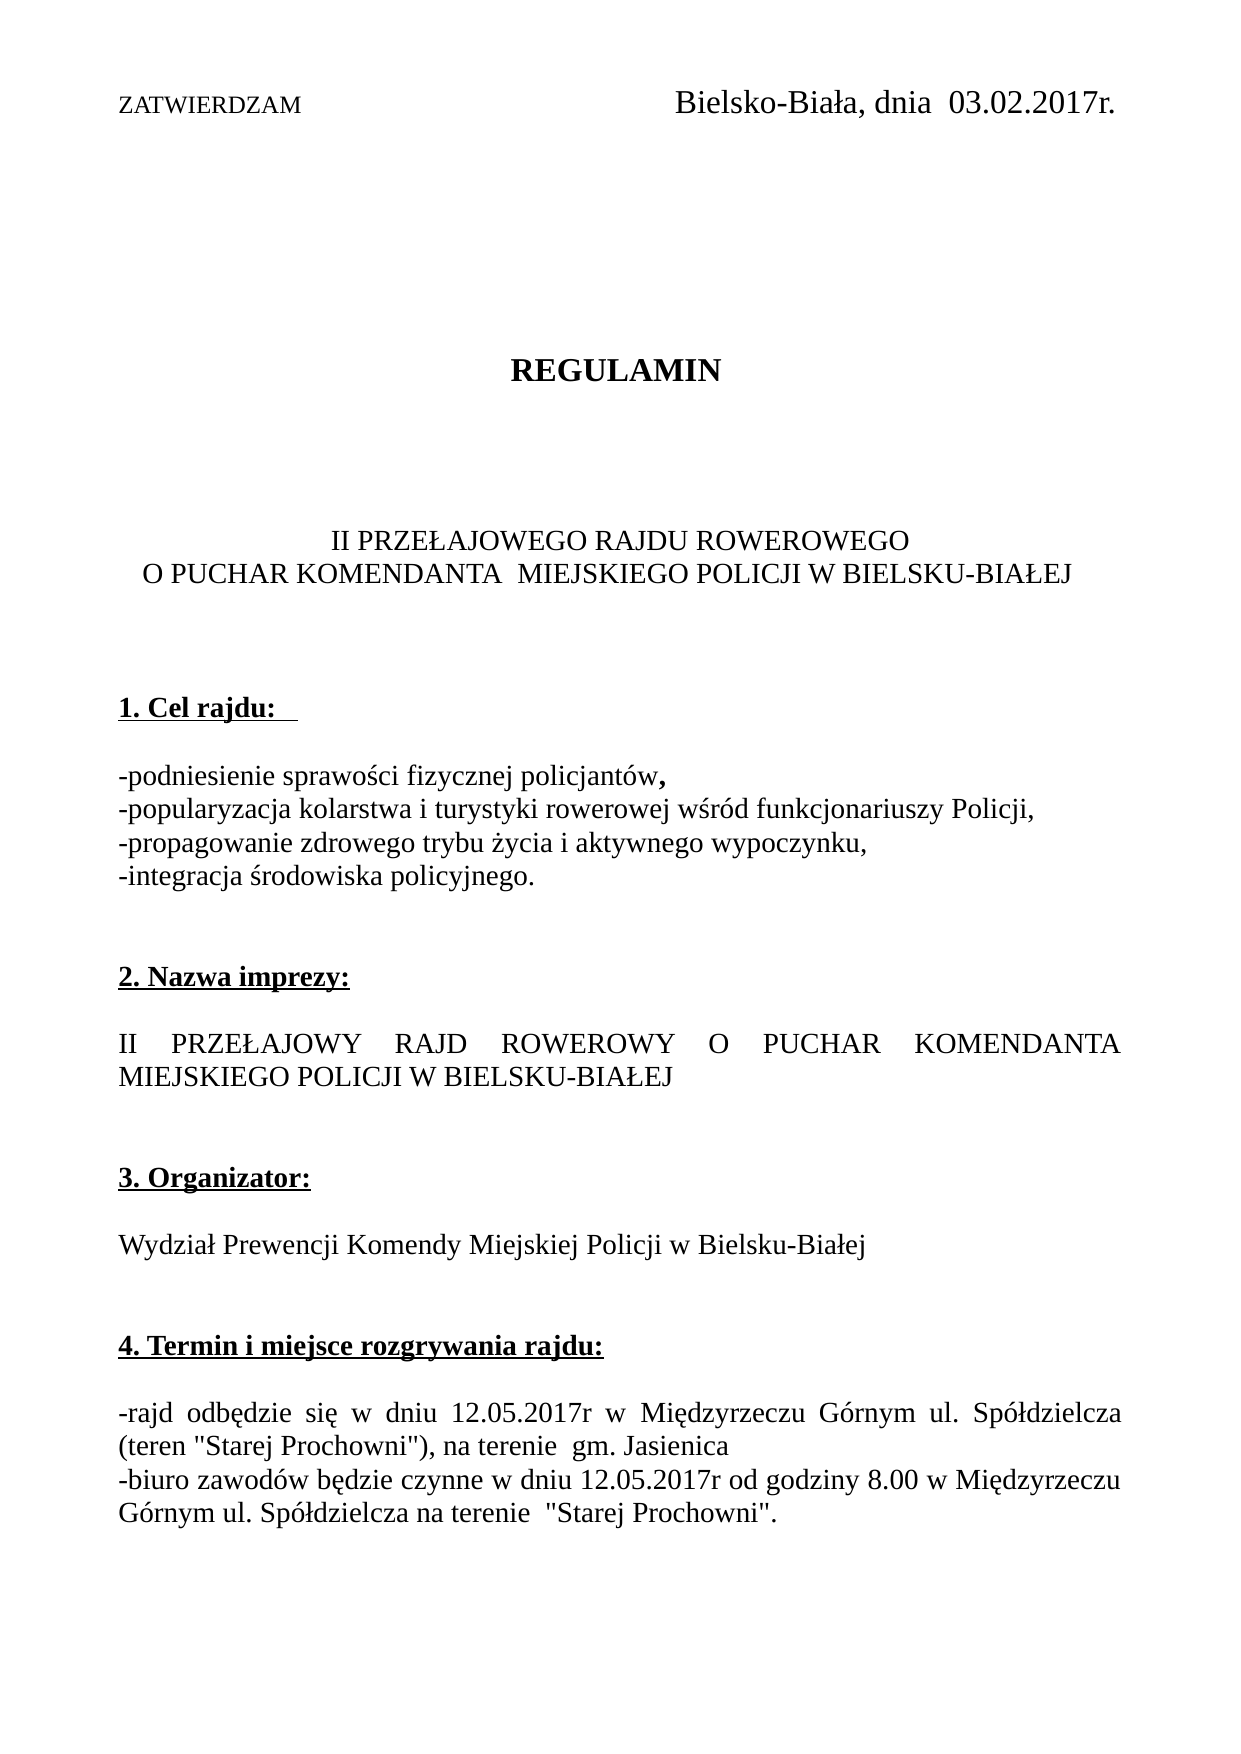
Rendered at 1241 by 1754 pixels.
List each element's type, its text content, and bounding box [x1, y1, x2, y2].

text 3. Organizator: [118, 1160, 1122, 1194]
text REGULAMIN [118, 350, 1122, 389]
text Wydział Prewencji Komendy Miejskiej Policji w Bielsku-Białej [118, 1227, 1122, 1261]
text 1. Cel rajdu: [118, 691, 1122, 724]
text ZATWIERDZAM Bielsko-Biała, dnia 03.02.2017r. [118, 82, 1122, 120]
text -propagowanie zdrowego trybu życia i aktywnego wypoczynku, [118, 825, 1122, 858]
text II PRZEŁAJOWEGO RAJDU ROWEROWEGO [118, 523, 1122, 556]
text 2. Nazwa imprezy: [118, 959, 1122, 992]
text -rajd odbędzie się w dniu 12.05.2017r w Międzyrzeczu Górnym ul. Spółdzielcza (teren "Starej Prochowni"), na terenie gm. Jasienica [118, 1395, 1122, 1462]
text -podniesienie sprawości fizycznej policjantów, [118, 758, 1122, 791]
text 4. Termin i miejsce rozgrywania rajdu: [118, 1328, 1122, 1361]
text -integracja środowiska policyjnego. [118, 858, 1122, 892]
text -biuro zawodów będzie czynne w dniu 12.05.2017r od godziny 8.00 w Międzyrzeczu Górnym ul. Spółdzielcza na terenie "Starej Prochowni". [118, 1462, 1122, 1529]
text II PRZEŁAJOWY RAJD ROWEROWY O PUCHAR KOMENDANTA MIEJSKIEGO POLICJI W BIELSKU-BIAŁEJ [118, 1026, 1122, 1093]
text O PUCHAR KOMENDANTA MIEJSKIEGO POLICJI W BIELSKU-BIAŁEJ [118, 556, 1122, 623]
text -popularyzacja kolarstwa i turystyki rowerowej wśród funkcjonariuszy Policji, [118, 791, 1122, 825]
